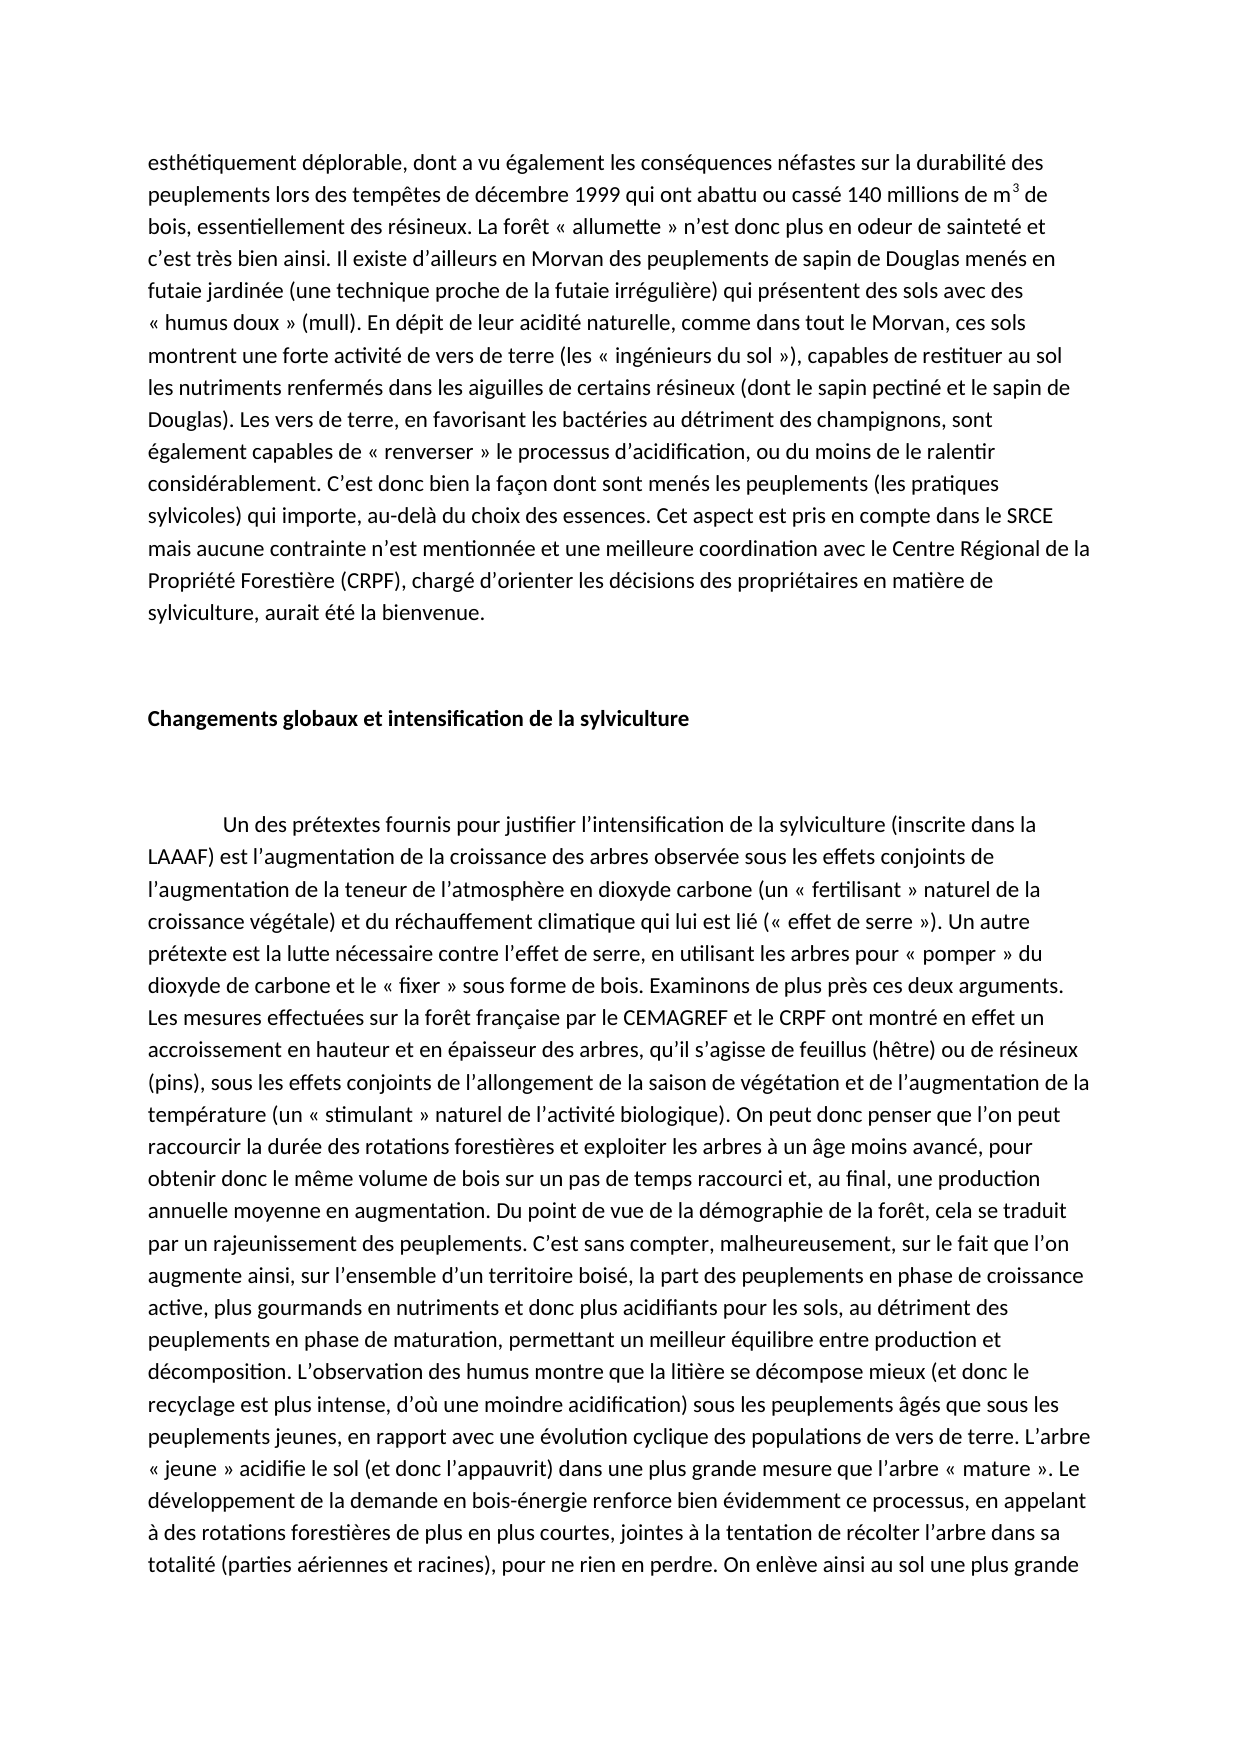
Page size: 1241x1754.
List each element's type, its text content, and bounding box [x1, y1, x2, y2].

text Un des prétextes fournis pour justifier l’intensification de la sylviculture (inscrite dans la LAAAF) est l’augmentation de la croissance des arbres observée sous les effets conjoints de l’augmentation de la teneur de l’atmosphère en dioxyde carbone (un « fertilisant » naturel de la croissance végétale) et du réchauffement climatique qui lui est lié (« effet de serre »). Un autre prétexte est la lutte nécessaire contre l’effet de serre, en utilisant les arbres pour « pomper » du dioxyde de carbone et le « fixer » sous forme de bois. Examinons de plus près ces deux arguments. Les mesures effectuées sur la forêt française par le CEMAGREF et le CRPF ont montré en effet un accroissement en hauteur et en épaisseur des arbres, qu’il s’agisse de feuillus (hêtre) ou de résineux (pins), sous les effets conjoints de l’allongement de la saison de végétation et de l’augmentation de la température (un « stimulant » naturel de l’activité biologique). On peut donc penser que l’on peut raccourcir la durée des rotations forestières et exploiter les arbres à un âge moins avancé, pour obtenir donc le même volume de bois sur un pas de temps raccourci et, au final, une production annuelle moyenne en augmentation. Du point de vue de la démographie de la forêt, cela se traduit par un rajeunissement des peuplements. C’est sans compter, malheureusement, sur le fait que l’on augmente ainsi, sur l’ensemble d’un territoire boisé, la part des peuplements en phase de croissance active, plus gourmands en nutriments et donc plus acidifiants pour les sols, au détriment des peuplements en phase de maturation, permettant un meilleur équilibre entre production et décomposition. L’observation des humus montre que la litière se décompose mieux (et donc le recyclage est plus intense, d’où une moindre acidification) sous les peuplements âgés que sous les peuplements jeunes, en rapport avec une évolution cyclique des populations de vers de terre. L’arbre « jeune » acidifie le sol (et donc l’appauvrit) dans une plus grande mesure que l’arbre « mature ». Le développement de la demande en bois-énergie renforce bien évidemment ce processus, en appelant à des rotations forestières de plus en plus courtes, jointes à la tentation de récolter l’arbre dans sa totalité (parties aériennes et racines), pour ne rien en perdre. On enlève ainsi au sol une plus grande [148, 810, 1093, 1579]
text Changements globaux et intensification de la sylviculture [148, 704, 1093, 732]
text esthétiquement déplorable, dont a vu également les conséquences néfastes sur la durabilité des peuplements lors des tempêtes de décembre 1999 qui ont abattu ou cassé 140 millions de m3 de bois, essentiellement des résineux. La forêt « allumette » n’est donc plus en odeur de sainteté et c’est très bien ainsi. Il existe d’ailleurs en Morvan des peuplements de sapin de Douglas menés en futaie jardinée (une technique proche de la futaie irrégulière) qui présentent des sols avec des « humus doux » (mull). En dépit de leur acidité naturelle, comme dans tout le Morvan, ces sols montrent une forte activité de vers de terre (les « ingénieurs du sol »), capables de restituer au sol les nutriments renfermés dans les aiguilles de certains résineux (dont le sapin pectiné et le sapin de Douglas). Les vers de terre, en favorisant les bactéries au détriment des champignons, sont également capables de « renverser » le processus d’acidification, ou du moins de le ralentir considérablement. C’est donc bien la façon dont sont menés les peuplements (les pratiques sylvicoles) qui importe, au-delà du choix des essences. Cet aspect est pris en compte dans le SRCE mais aucune contrainte n’est mentionnée et une meilleure coordination avec le Centre Régional de la Propriété Forestière (CRPF), chargé d’orienter les décisions des propriétaires en matière de sylviculture, aurait été la bienvenue. [148, 148, 1093, 626]
